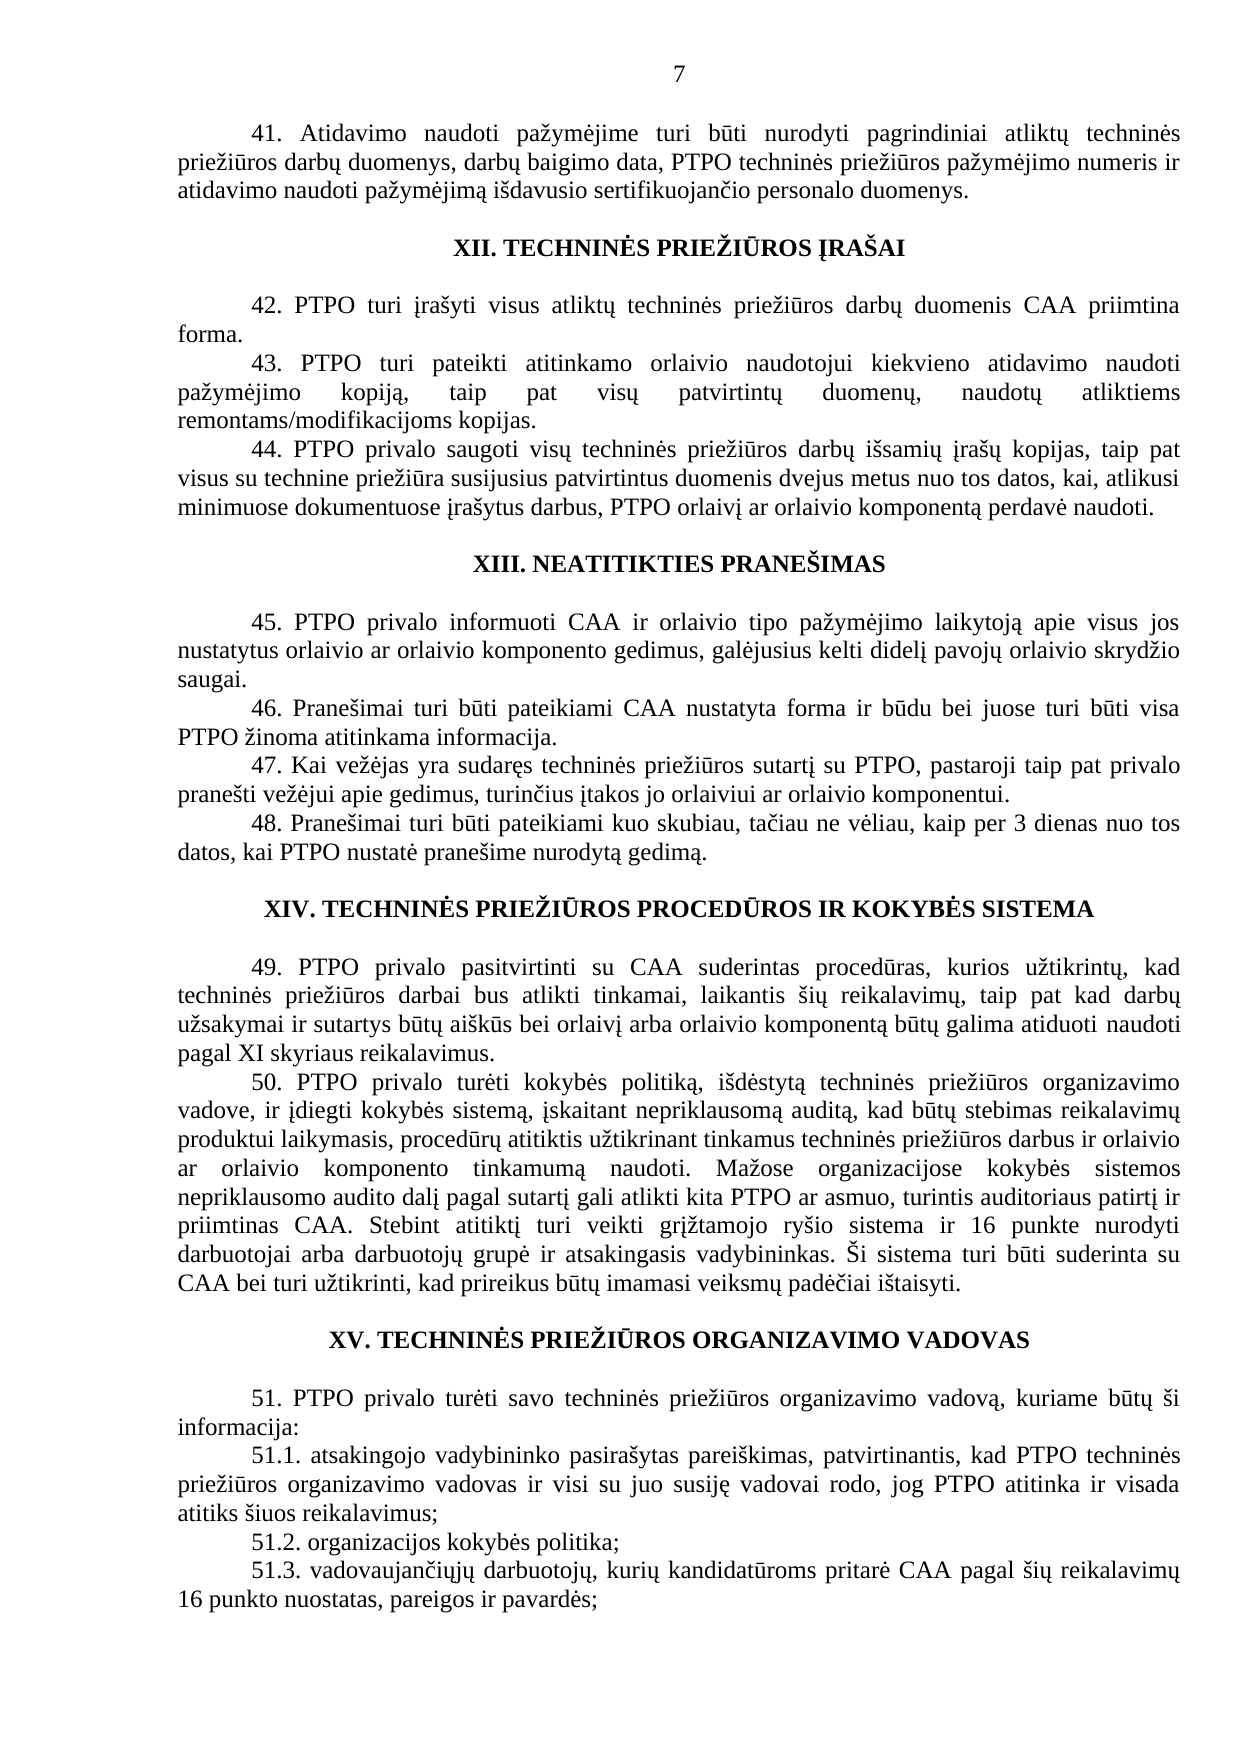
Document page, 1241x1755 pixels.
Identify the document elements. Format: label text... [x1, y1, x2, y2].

text 42. PTPO turi įrašyti visus atliktų techninės priežiūros darbų duomenis CAA priimtina forma. [177, 291, 1181, 348]
text 49. PTPO privalo pasitvirtinti su CAA suderintas procedūras, kurios užtikrintų, kad techninės priežiūros darbai bus atlikti tinkamai, laikantis šių reikalavimų, taip pat kad darbų užsakymai ir sutartys būtų aiškūs bei orlaivį arba orlaivio komponentą būtų galima atiduoti naudoti pagal XI skyriaus reikalavimus. [177, 952, 1181, 1067]
text 48. Pranešimai turi būti pateikiami kuo skubiau, tačiau ne vėliau, kaip per 3 dienas nuo tos datos, kai PTPO nustatė pranešime nurodytą gedimą. [177, 808, 1181, 866]
text XV. Techninės priežiūros organizavimo vadovas [177, 1326, 1181, 1354]
text 46. Pranešimai turi būti pateikiami CAA nustatyta forma ir būdu bei juose turi būti visa PTPO žinoma atitinkama informacija. [177, 693, 1181, 751]
text XIV. Techninės priežiūros procedūros ir kokybės sistema [177, 894, 1181, 923]
text XIII. NEATITIKTIES PRANEŠIMAS [177, 549, 1181, 578]
text XII. TECHNINĖS PRIEŽIŪROS ĮRAŠAI [177, 233, 1181, 262]
text 50. PTPO privalo turėti kokybės politiką, išdėstytą techninės priežiūros organizavimo vadove, ir įdiegti kokybės sistemą, įskaitant nepriklausomą auditą, kad būtų stebimas reikalavimų produktui laikymasis, procedūrų atitiktis užtikrinant tinkamus techninės priežiūros darbus ir orlaivio ar orlaivio komponento tinkamumą naudoti. Mažose organizacijose kokybės sistemos nepriklausomo audito dalį pagal sutartį gali atlikti kita PTPO ar asmuo, turintis auditoriaus patirtį ir priimtinas CAA. Stebint atitiktį turi veikti grįžtamojo ryšio sistema ir 16 punkte nurodyti darbuotojai arba darbuotojų grupė ir atsakingasis vadybininkas. Ši sistema turi būti suderinta su CAA bei turi užtikrinti, kad prireikus būtų imamasi veiksmų padėčiai ištaisyti. [177, 1067, 1181, 1297]
text 51.1. atsakingojo vadybininko pasirašytas pareiškimas, patvirtinantis, kad PTPO techninės priežiūros organizavimo vadovas ir visi su juo susiję vadovai rodo, jog PTPO atitinka ir visada atitiks šiuos reikalavimus; [177, 1441, 1181, 1527]
text 47. Kai vežėjas yra sudaręs techninės priežiūros sutartį su PTPO, pastaroji taip pat privalo pranešti vežėjui apie gedimus, turinčius įtakos jo orlaiviui ar orlaivio komponentui. [177, 751, 1181, 808]
text 44. PTPO privalo saugoti visų techninės priežiūros darbų išsamių įrašų kopijas, taip pat visus su technine priežiūra susijusius patvirtintus duomenis dvejus metus nuo tos datos, kai, atlikusi minimuose dokumentuose įrašytus darbus, PTPO orlaivį ar orlaivio komponentą perdavė naudoti. [177, 434, 1181, 521]
text 41. Atidavimo naudoti pažymėjime turi būti nurodyti pagrindiniai atliktų techninės priežiūros darbų duomenys, darbų baigimo data, PTPO techninės priežiūros pažymėjimo numeris ir atidavimo naudoti pažymėjimą išdavusio sertifikuojančio personalo duomenys. [177, 118, 1181, 204]
text 43. PTPO turi pateikti atitinkamo orlaivio naudotojui kiekvieno atidavimo naudoti pažymėjimo kopiją, taip pat visų patvirtintų duomenų, naudotų atliktiems remontams/modifikacijoms kopijas. [177, 348, 1181, 434]
text 51.3. vadovaujančiųjų darbuotojų, kurių kandidatūroms pritarė CAA pagal šių reikalavimų 16 punkto nuostatas, pareigos ir pavardės; [177, 1556, 1181, 1613]
text 45. PTPO privalo informuoti CAA ir orlaivio tipo pažymėjimo laikytoją apie visus jos nustatytus orlaivio ar orlaivio komponento gedimus, galėjusius kelti didelį pavojų orlaivio skrydžio saugai. [177, 607, 1181, 693]
text 51.2. organizacijos kokybės politika; [177, 1527, 1181, 1556]
text 51. PTPO privalo turėti savo techninės priežiūros organizavimo vadovą, kuriame būtų ši informacija: [177, 1383, 1181, 1441]
